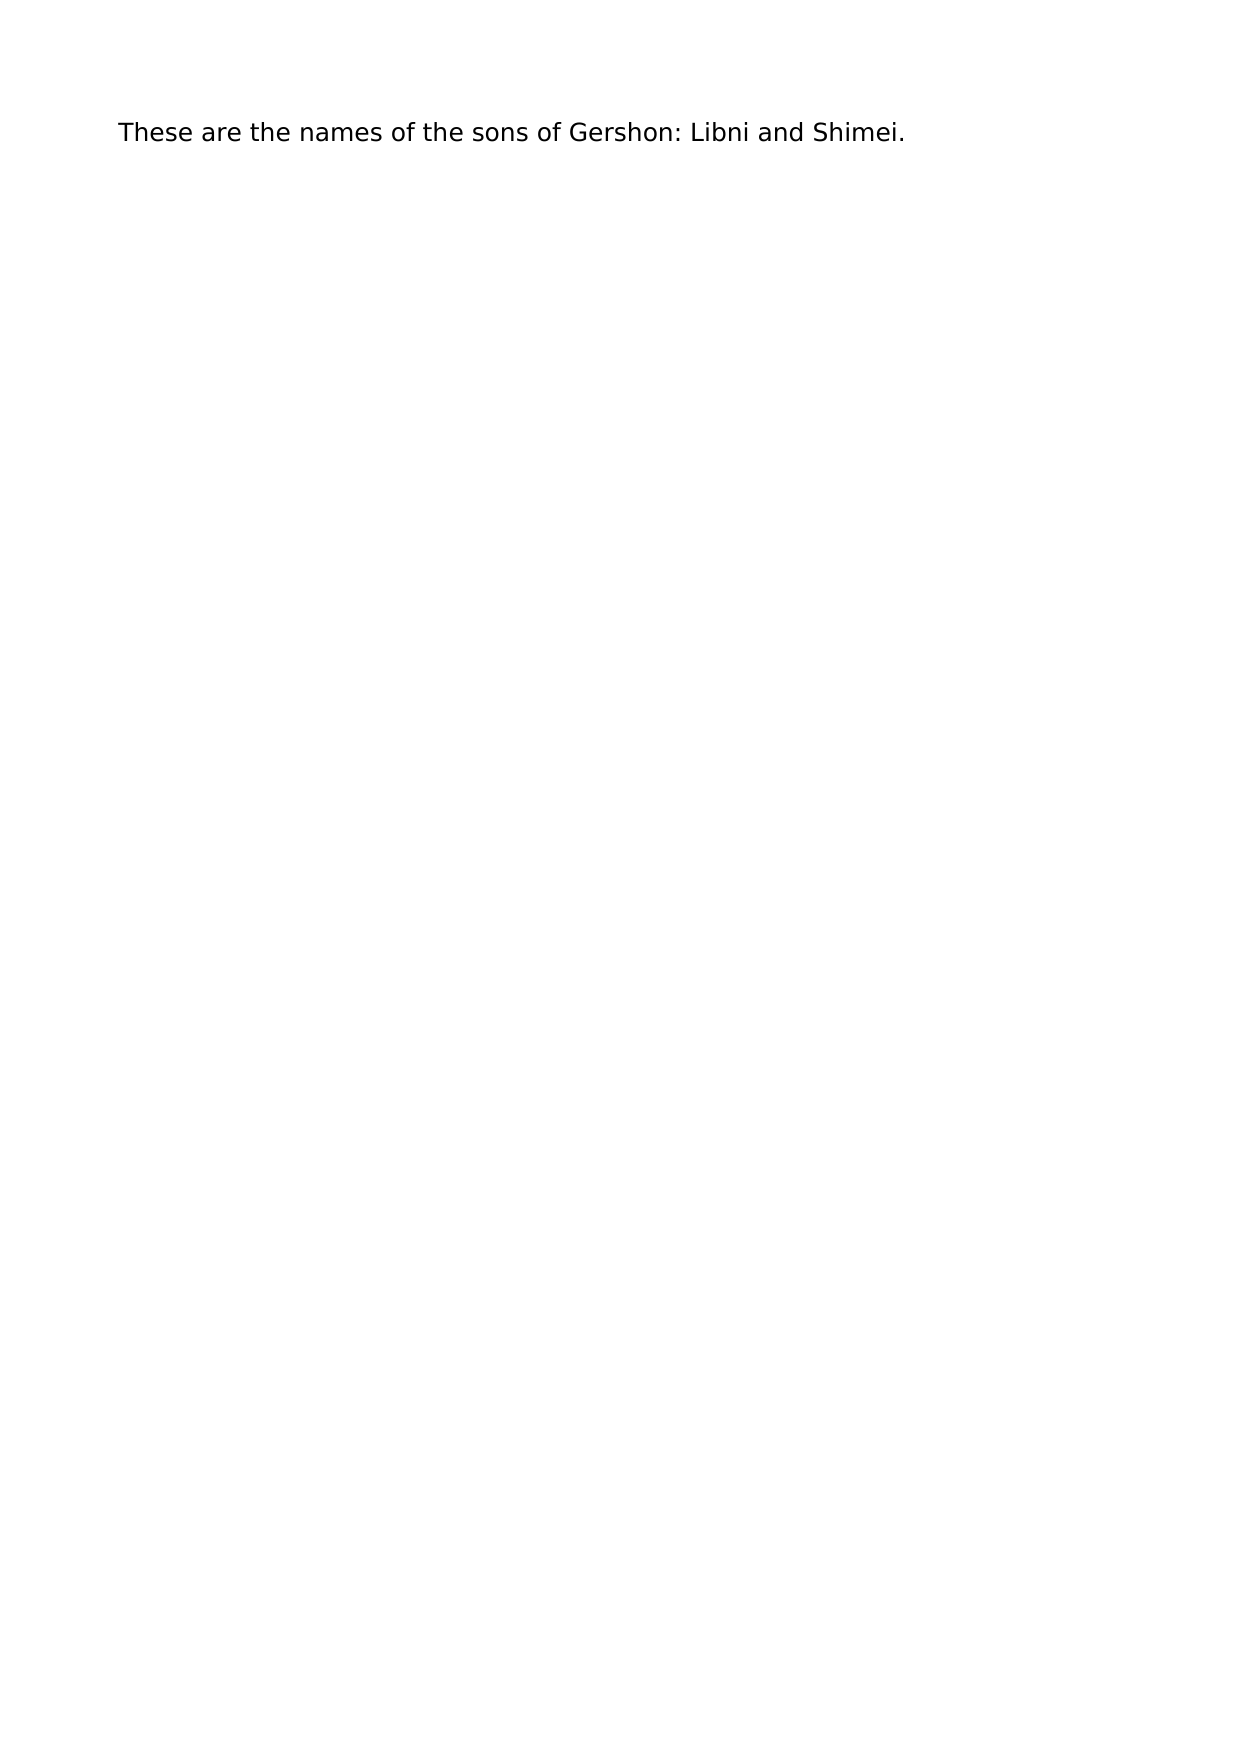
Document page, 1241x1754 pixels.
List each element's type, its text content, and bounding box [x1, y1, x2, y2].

text These are the names of the sons of Gershon: Libni and Shimei. [118, 118, 1122, 147]
